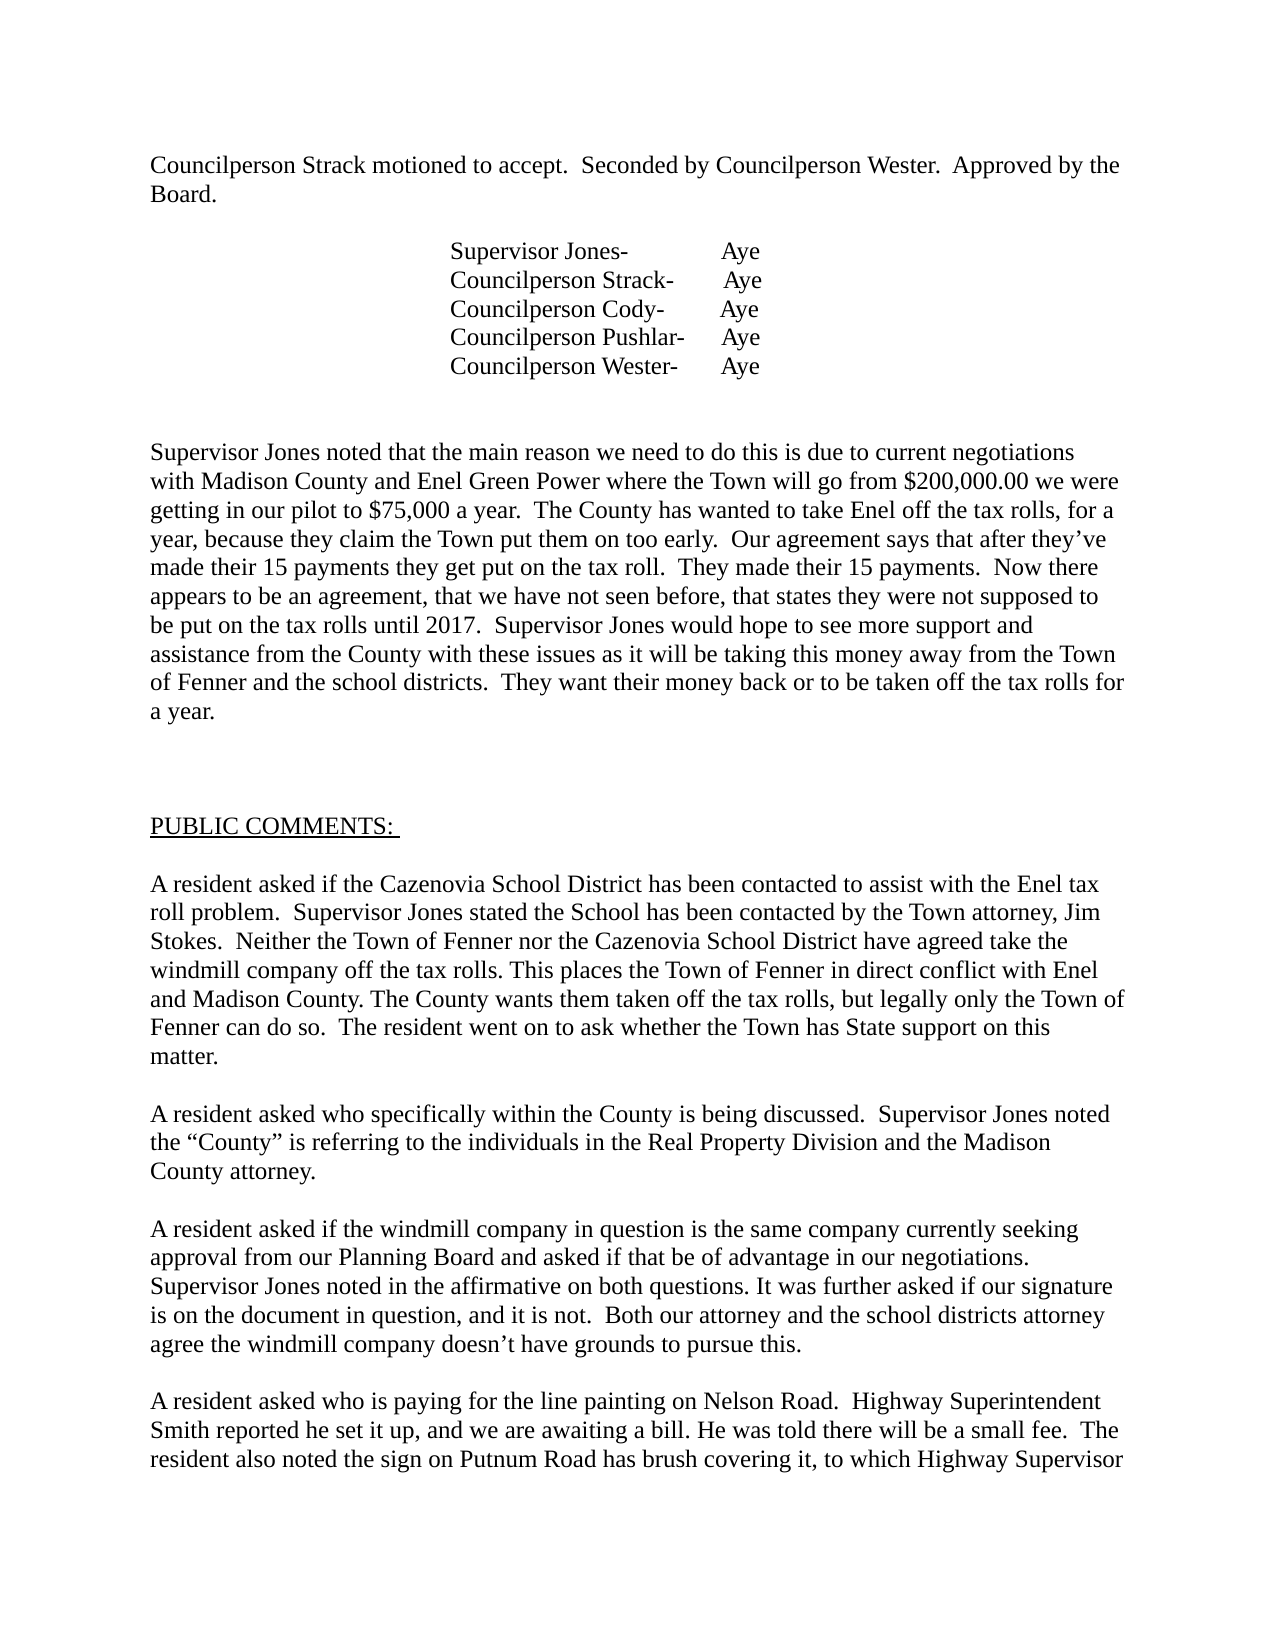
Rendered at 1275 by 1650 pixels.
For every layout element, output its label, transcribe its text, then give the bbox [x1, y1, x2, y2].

text A resident asked who specifically within the County is being discussed. Supervisor Jones noted the “County” is referring to the individuals in the Real Property Division and the Madison County attorney. [150, 1099, 1125, 1185]
text Councilperson Wester- Aye [150, 351, 1125, 380]
text A resident asked if the Cazenovia School District has been contacted to assist with the Enel tax roll problem. Supervisor Jones stated the School has been contacted by the Town attorney, Jim Stokes. Neither the Town of Fenner nor the Cazenovia School District have agreed take the windmill company off the tax rolls. This places the Town of Fenner in direct conflict with Enel and Madison County. The County wants them taken off the tax rolls, but legally only the Town of Fenner can do so. The resident went on to ask whether the Town has State support on this matter. [150, 869, 1125, 1070]
text Councilperson Cody- Aye [150, 294, 1125, 322]
text Supervisor Jones noted that the main reason we need to do this is due to current negotiations with Madison County and Enel Green Power where the Town will go from $200,000.00 we were getting in our pilot to $75,000 a year. The County has wanted to take Enel off the tax rolls, for a year, because they claim the Town put them on too early. Our agreement says that after they’ve made their 15 payments they get put on the tax roll. They made their 15 payments. Now there appears to be an agreement, that we have not seen before, that states they were not supposed to be put on the tax rolls until 2017. Supervisor Jones would hope to see more support and assistance from the County with these issues as it will be taking this money away from the Town of Fenner and the school districts. They want their money back or to be taken off the tax rolls for a year. [150, 437, 1125, 725]
text A resident asked who is paying for the line painting on Nelson Road. Highway Superintendent Smith reported he set it up, and we are awaiting a bill. He was told there will be a small fee. The resident also noted the sign on Putnum Road has brush covering it, to which Highway Supervisor [150, 1386, 1125, 1472]
text PUBLIC COMMENTS: [150, 811, 1125, 840]
text Councilperson Pushlar- Aye [150, 322, 1125, 351]
text Councilperson Strack motioned to accept. Seconded by Councilperson Wester. Approved by the Board. [150, 150, 1125, 207]
text A resident asked if the windmill company in question is the same company currently seeking approval from our Planning Board and asked if that be of advantage in our negotiations. Supervisor Jones noted in the affirmative on both questions. It was further asked if our signature is on the document in question, and it is not. Both our attorney and the school districts attorney agree the windmill company doesn’t have grounds to pursue this. [150, 1214, 1125, 1357]
text Supervisor Jones- Aye [150, 236, 1125, 265]
text Councilperson Strack- Aye [150, 265, 1125, 294]
